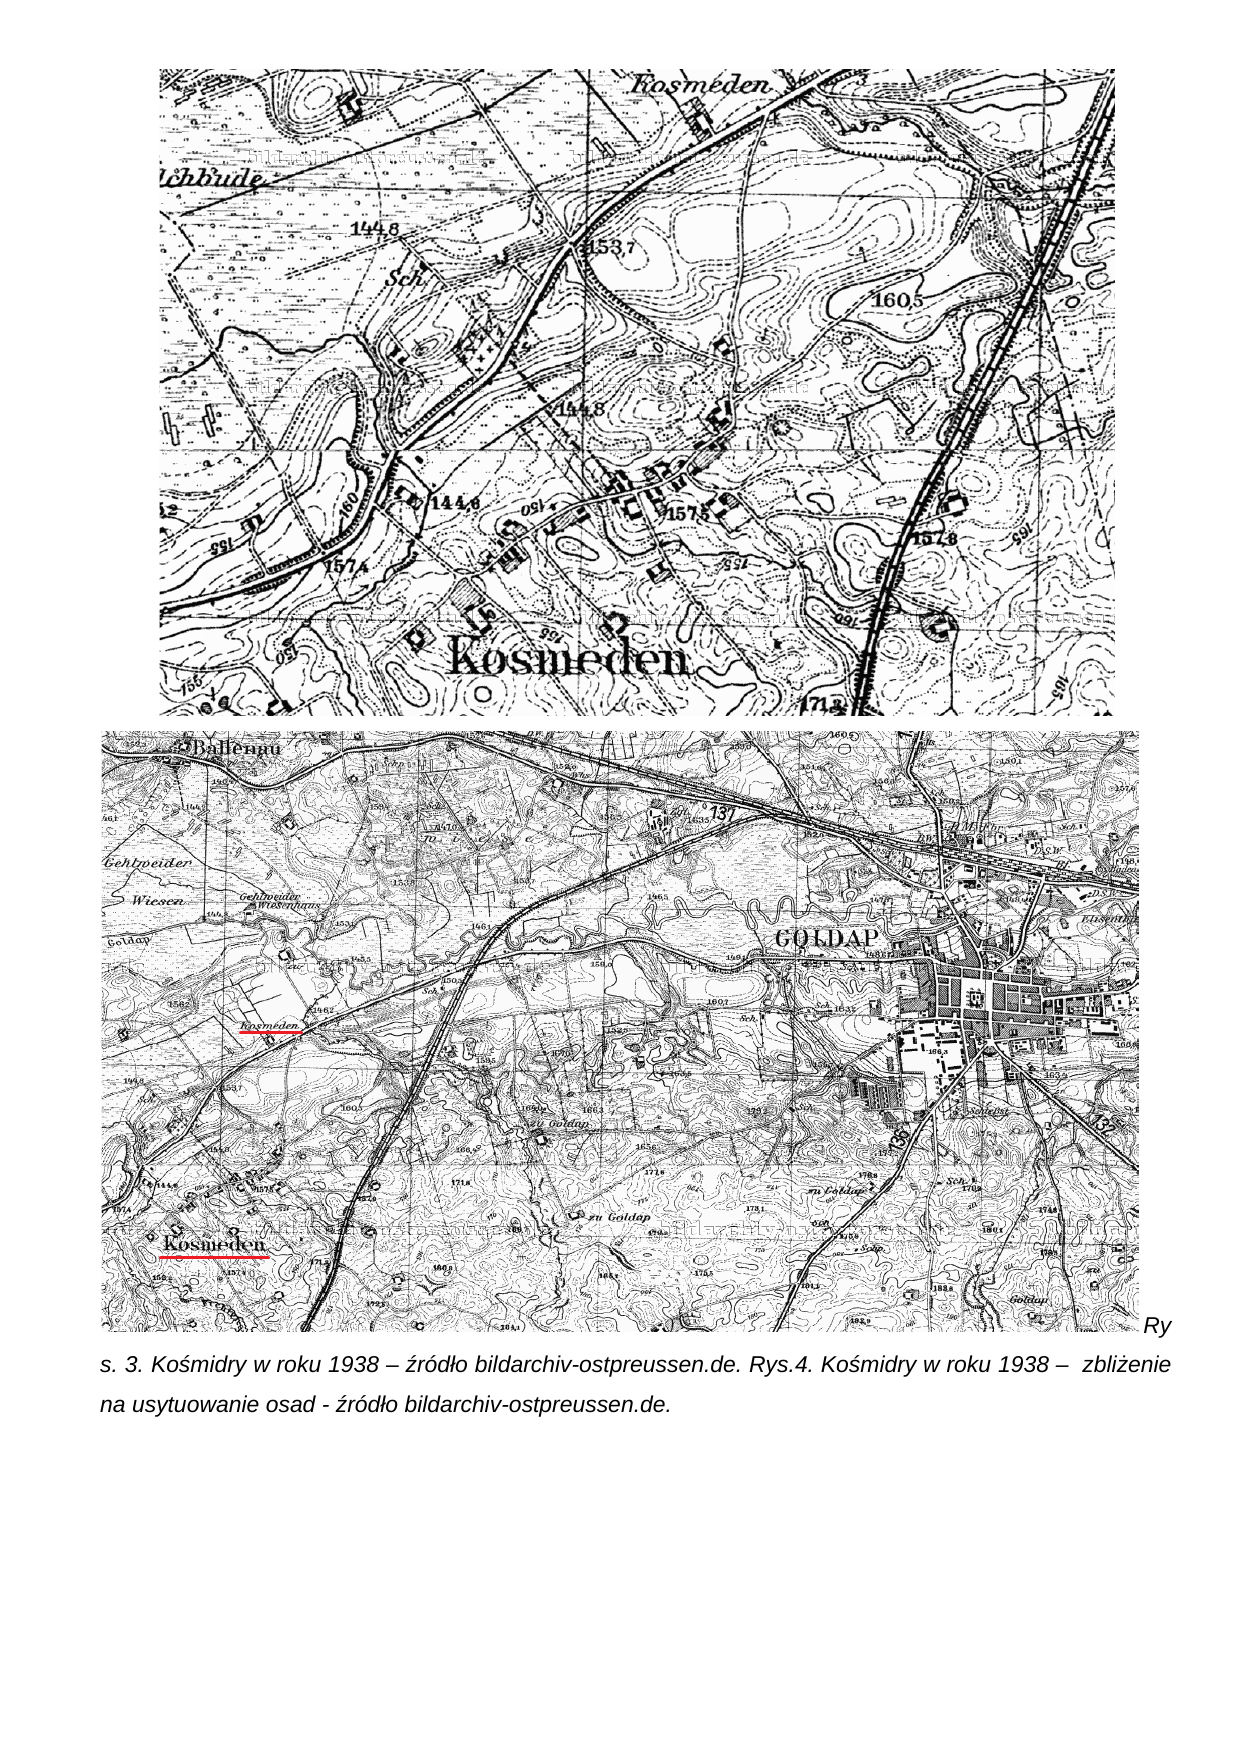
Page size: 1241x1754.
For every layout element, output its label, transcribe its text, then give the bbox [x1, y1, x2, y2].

text Rys. 3. Kośmidry w roku 1938 – źródło bildarchiv-ostpreussen.de. Rys.4. Kośmidry w roku 1938 – zbliżenie na usytuowanie osad - źródło bildarchiv-ostpreussen.de. [100, 67, 1174, 1417]
